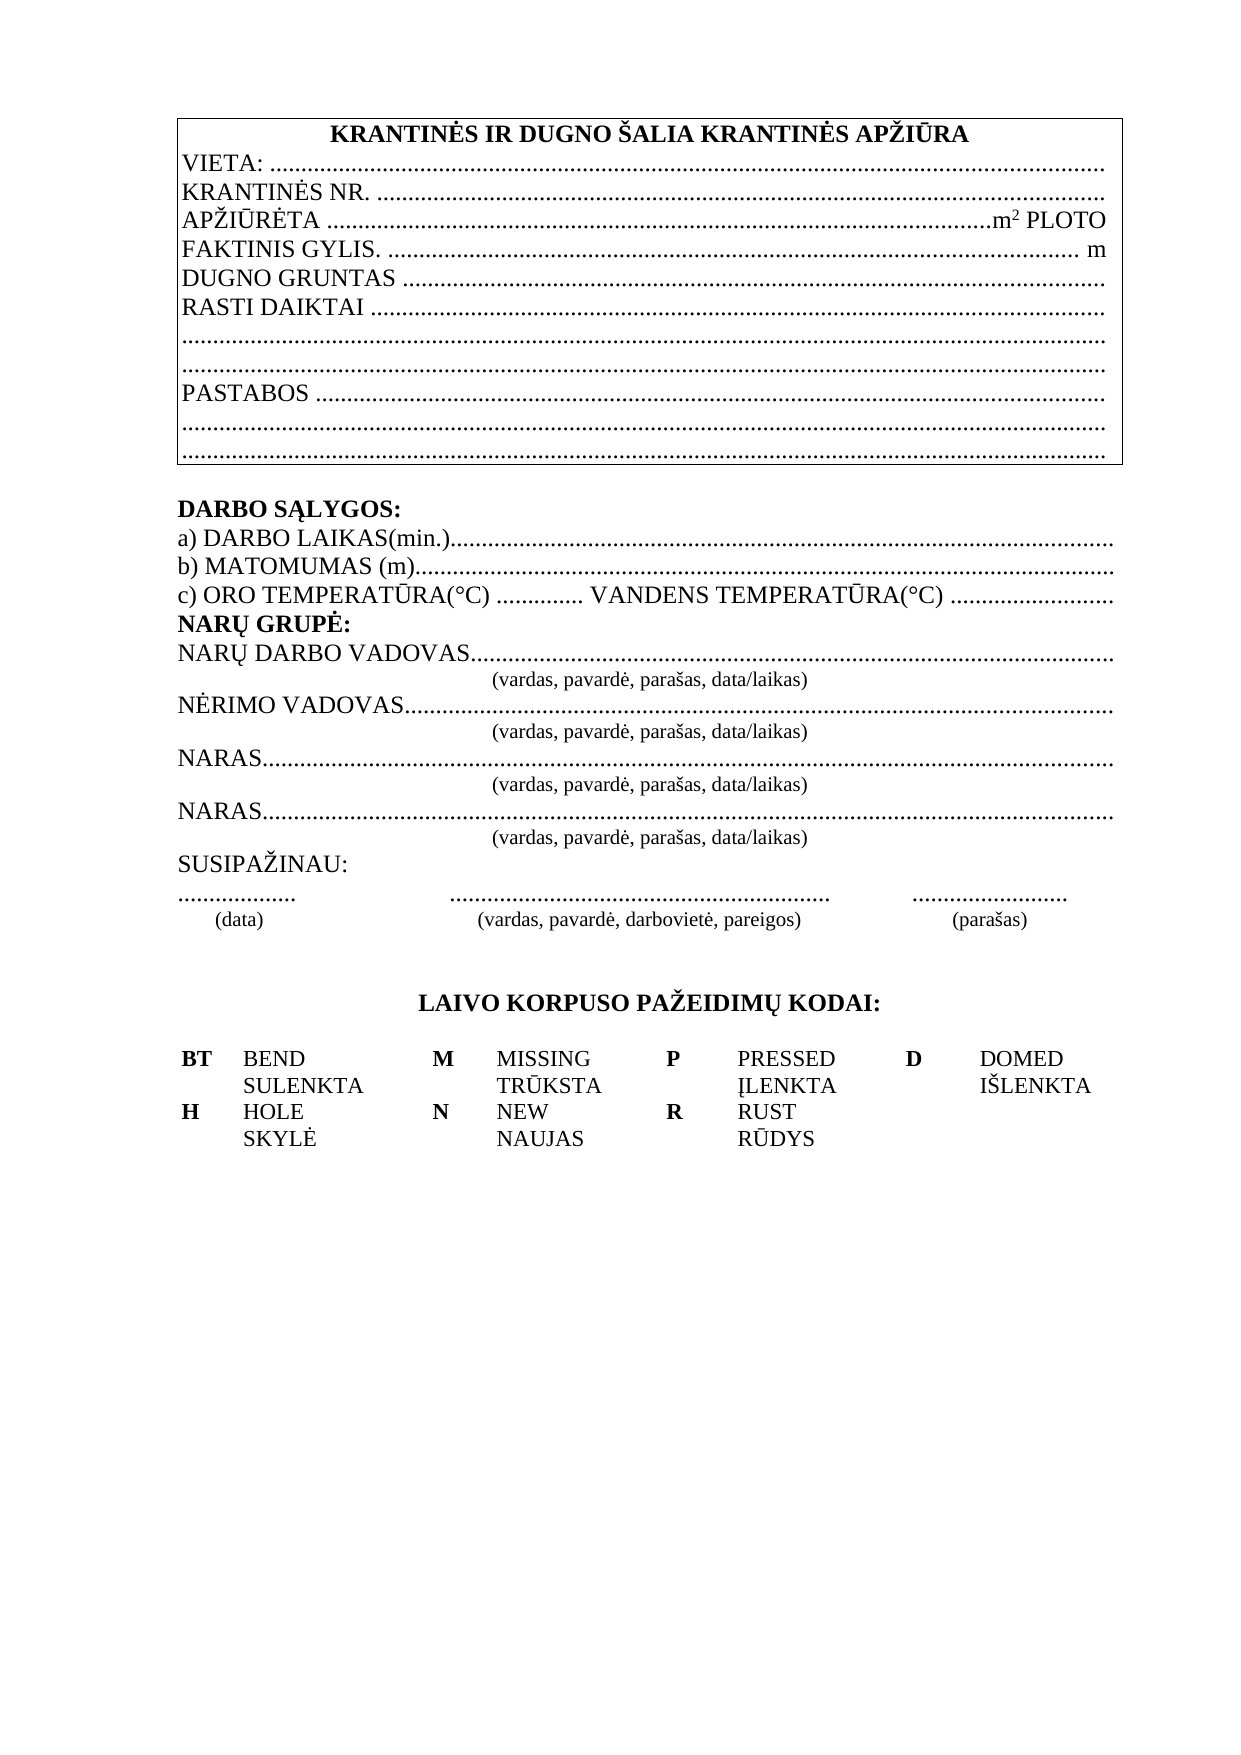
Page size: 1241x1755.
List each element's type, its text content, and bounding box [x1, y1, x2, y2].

text b) MATOMUMAS (m) [177, 551, 1122, 580]
table_cell HOLE SKYLĖ [424, 1098, 428, 1151]
table_cell NEW NAUJAS [492, 1098, 496, 1151]
text (vardas, pavardė, parašas, data/laikas) [177, 825, 1122, 849]
table_cell N [428, 1098, 492, 1151]
table_cell RUST RŪDYS [897, 1098, 901, 1151]
table_cell PASTABOS . . [1118, 378, 1122, 464]
table_cell RUST RŪDYS [733, 1098, 737, 1151]
table_cell NEW NAUJAS [658, 1098, 662, 1151]
text NARAS [177, 796, 1122, 825]
text ................... ............................................................. ......................... [177, 878, 1122, 906]
table_header P [662, 1046, 733, 1098]
text LAIVO KORPUSO PAŽEIDIMŲ KODAI: [177, 988, 1122, 1017]
table_header D [901, 1046, 975, 1098]
table_cell HOLE SKYLĖ [239, 1098, 243, 1151]
text (vardas, pavardė, parašas, data/laikas) [177, 666, 1122, 691]
text (vardas, pavardė, parašas, data/laikas) [177, 772, 1122, 796]
table_cell H [177, 1098, 239, 1151]
table_header BT [177, 1046, 239, 1098]
table_cell R [662, 1098, 733, 1151]
table_cell [901, 1098, 975, 1151]
text c) ORO TEMPERATŪRA(°C) .............. VANDENS TEMPERATŪRA(°C) [177, 580, 1122, 609]
table_cell RASTI DAIKTAI . . [1118, 292, 1122, 378]
table_cell [975, 1098, 1122, 1151]
text NĖRIMO VADOVAS [177, 691, 1122, 719]
text NARAS [177, 743, 1122, 772]
text (data) (vardas, pavardė, darbovietė, pareigos) (parašas) [215, 906, 1122, 931]
text NARŲ DARBO VADOVAS [177, 638, 1122, 666]
text DARBO SĄLYGOS: [177, 494, 1122, 523]
text (vardas, pavardė, parašas, data/laikas) [177, 719, 1122, 743]
table_header M [428, 1046, 492, 1098]
text SUSIPAŽINAU: [177, 849, 1122, 878]
text NARŲ GRUPĖ: [177, 609, 1122, 638]
text a) DARBO LAIKAS(min.) [177, 523, 1122, 551]
